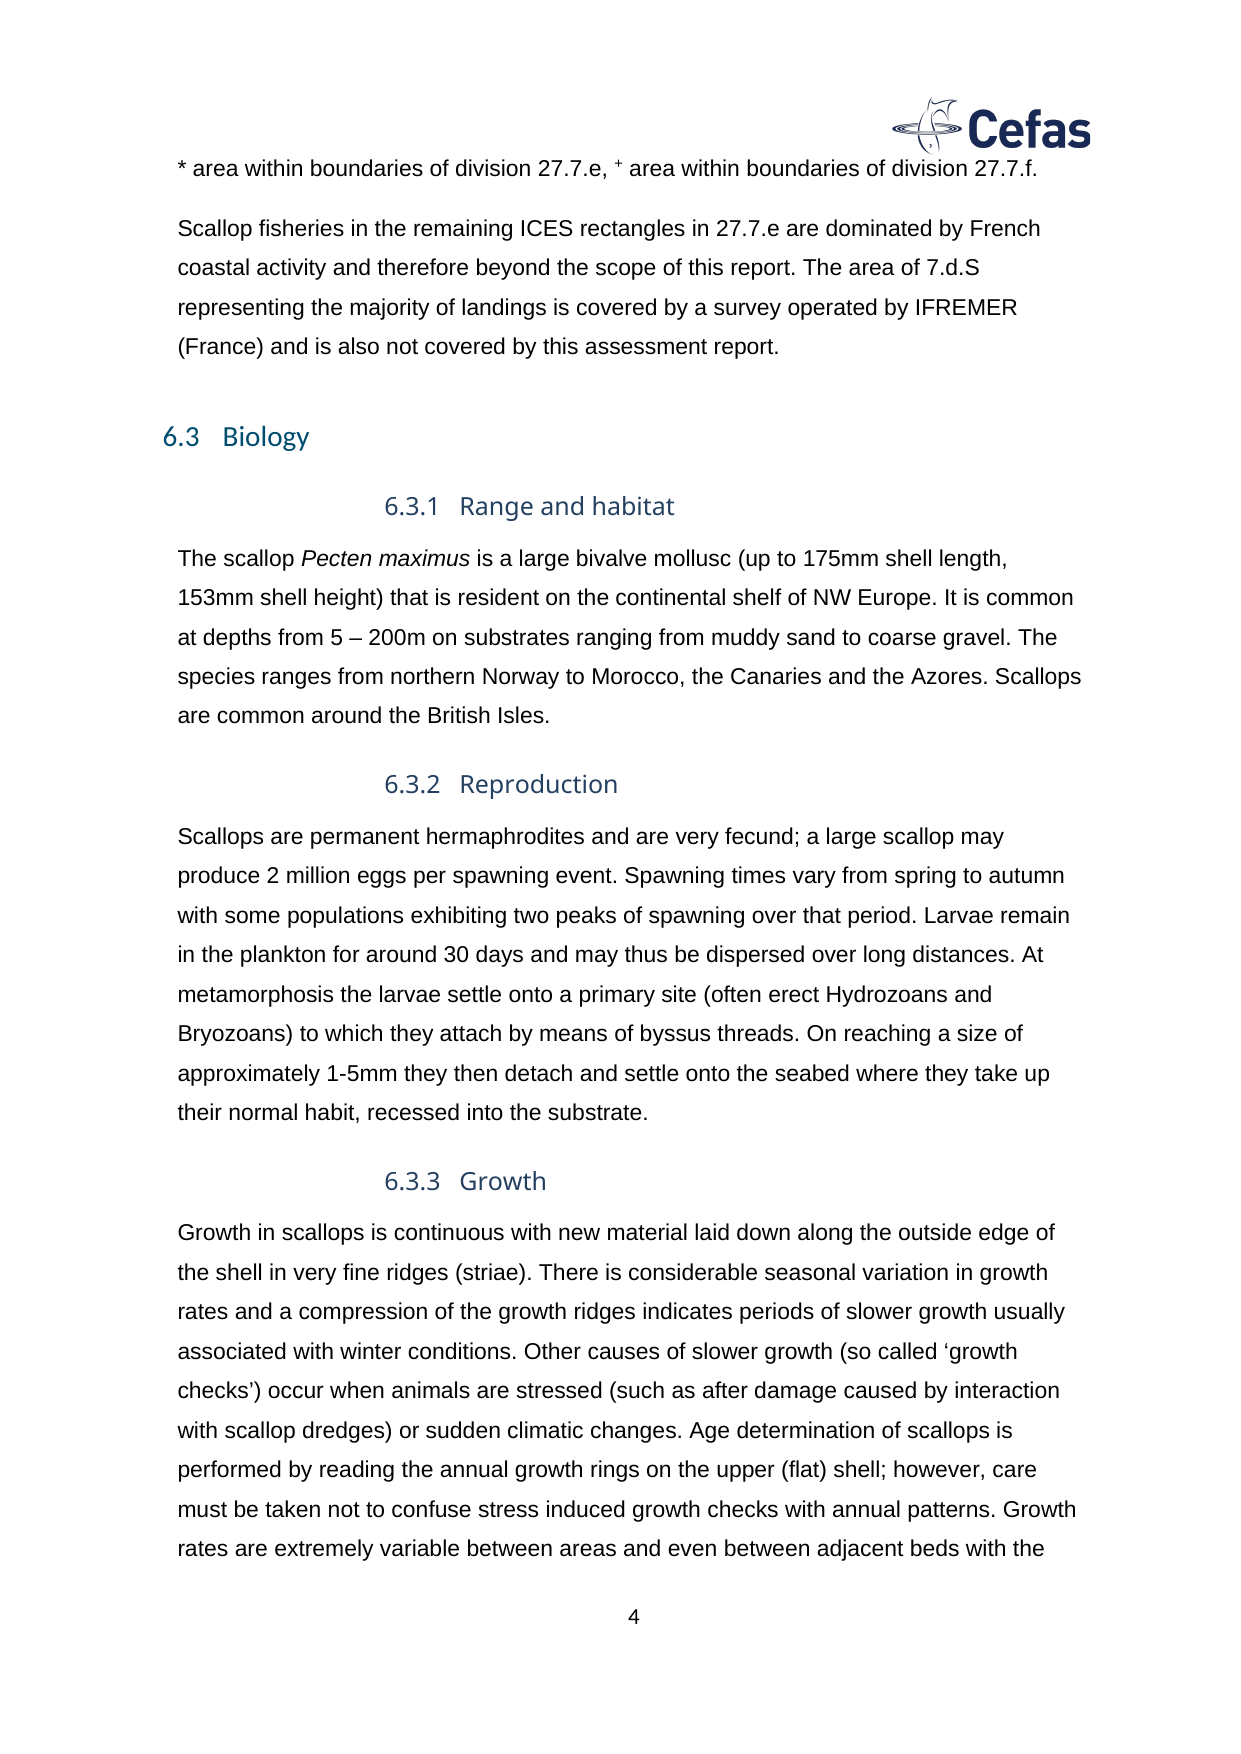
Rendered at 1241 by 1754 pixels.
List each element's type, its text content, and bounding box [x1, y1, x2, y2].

text Growth in scallops is continuous with new material laid down along the outside edge of the shell in very fine ridges (striae). There is considerable seasonal variation in growth rates and a compression of the growth ridges indicates periods of slower growth usually associated with winter conditions. Other causes of slower growth (so called ‘growth checks’) occur when animals are stressed (such as after damage caused by interaction with scallop dredges) or sudden climatic changes. Age determination of scallops is performed by reading the annual growth rings on the upper (flat) shell; however, care must be taken not to confuse stress induced growth checks with annual patterns. Growth rates are extremely variable between areas and even between adjacent beds with the [177, 1219, 1090, 1562]
text Scallop fisheries in the remaining ICES rectangles in 27.7.e are dominated by French coastal activity and therefore beyond the scope of this report. The area of 7.d.S representing the majority of landings is covered by a survey operated by IFREMER (France) and is also not covered by this assessment report. [177, 215, 1090, 359]
text The scallop Pecten maximus is a large bivalve mollusc (up to 175mm shell length, 153mm shell height) that is resident on the continental shelf of NW Europe. It is common at depths from 5 – 200m on substrates ranging from muddy sand to coarse gravel. The species ranges from northern Norway to Morocco, the Canaries and the Azores. Scallops are common around the British Isles. [177, 544, 1090, 729]
text Scallops are permanent hermaphrodites and are very fecund; a large scallop may produce 2 million eggs per spawning event. Spawning times vary from spring to autumn with some populations exhibiting two peaks of spawning over that period. Larvae remain in the plankton for around 30 days and may thus be dispersed over long distances. At metamorphosis the larvae settle onto a primary site (often erect Hydrozoans and Bryozoans) to which they attach by means of byssus threads. On reaching a size of approximately 1-5mm they then detach and settle onto the seabed where they take up their normal habit, recessed into the substrate. [177, 823, 1090, 1125]
subtitle Growth [384, 1163, 1090, 1198]
subtitle Reproduction [384, 767, 1090, 801]
subtitle Range and habitat [384, 489, 1090, 523]
text * area within boundaries of division 27.7.e, + area within boundaries of division 27.7.f. [177, 154, 1090, 181]
subtitle Biology [162, 418, 1090, 454]
